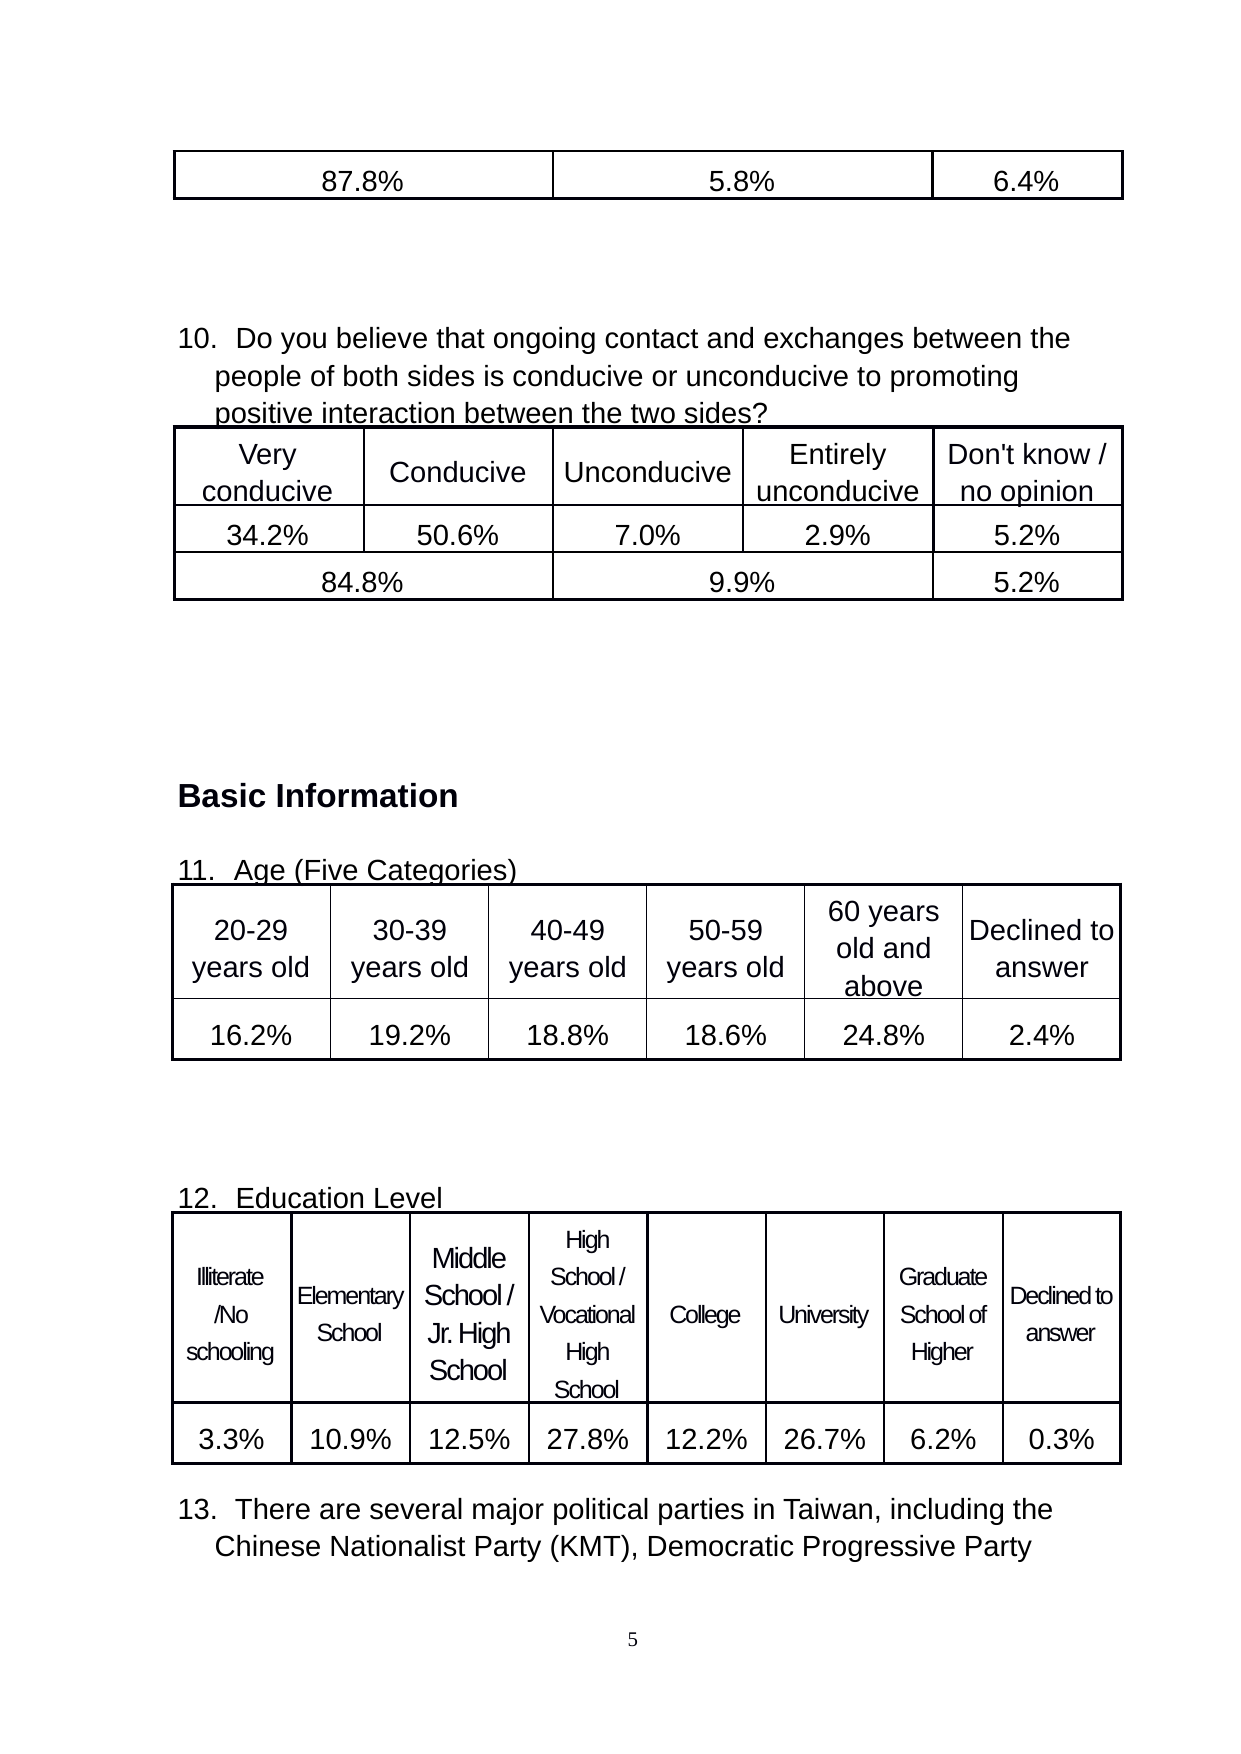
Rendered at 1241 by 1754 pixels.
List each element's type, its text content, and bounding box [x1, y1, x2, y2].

table_cell 50.6% [365, 506, 552, 551]
table_cell 5.2% [935, 506, 1121, 551]
list Education Level [177, 1173, 1125, 1211]
list Age (Five Categories) [177, 845, 1125, 882]
table_cell 2.9% [744, 506, 932, 551]
text Basic Information [177, 751, 1125, 826]
table_header Unconducive [554, 429, 742, 503]
table_header Illiterate /No schooling [174, 1214, 290, 1401]
list There are several major political parties in Taiwan, including the Chinese Nationalist Party (KMT), Democratic Progressive Party [177, 1483, 1125, 1558]
table_header Don't know / no opinion [935, 429, 1121, 503]
table_cell 18.8% [489, 999, 646, 1058]
table_cell 84.8% [176, 553, 552, 598]
table_header High School / Vocational High School [530, 1214, 646, 1401]
table_header 60 years old and above [805, 886, 962, 998]
table_cell 2.4% [963, 999, 1119, 1058]
table_header 20-29 years old [174, 886, 330, 998]
table_cell 19.2% [331, 999, 488, 1058]
table_cell 6.2% [885, 1404, 1002, 1462]
table_cell 6.4% [934, 152, 1121, 197]
table_header University [767, 1214, 883, 1401]
table_cell 5.8% [554, 152, 931, 197]
table_cell 0.3% [1004, 1404, 1119, 1462]
table_header Declined to answer [963, 886, 1119, 998]
table_cell 16.2% [174, 999, 330, 1058]
list Do you believe that ongoing contact and exchanges between the people of both sides is conducive or unconducive to promoting positive interaction between the two sides? [177, 313, 1125, 425]
table_cell 7.0% [554, 506, 742, 551]
table_cell 3.3% [174, 1404, 290, 1462]
table_cell 12.5% [411, 1404, 528, 1462]
table_cell 27.8% [530, 1404, 646, 1462]
table_header Conducive [365, 429, 552, 503]
table_header 30-39 years old [331, 886, 488, 998]
table_header Entirely unconducive [744, 429, 932, 503]
table_header 40-49 years old [489, 886, 646, 998]
table_header Elementary School [293, 1214, 409, 1401]
table_header College [649, 1214, 765, 1401]
table_cell 10.9% [293, 1404, 409, 1462]
table_header 50-59 years old [647, 886, 804, 998]
table_header Very conducive [176, 429, 363, 503]
table_cell 18.6% [647, 999, 804, 1058]
table_cell 34.2% [176, 506, 363, 551]
table_header Middle School / Jr. High School [411, 1214, 528, 1401]
table_cell 26.7% [767, 1404, 883, 1462]
table_cell 12.2% [649, 1404, 765, 1462]
table_header Declined to answer [1004, 1214, 1119, 1401]
table_header Graduate School of Higher [885, 1214, 1002, 1401]
table_cell 5.2% [934, 553, 1121, 598]
table_cell 9.9% [554, 553, 932, 598]
table_cell 24.8% [805, 999, 962, 1058]
table_cell 87.8% [176, 152, 552, 197]
